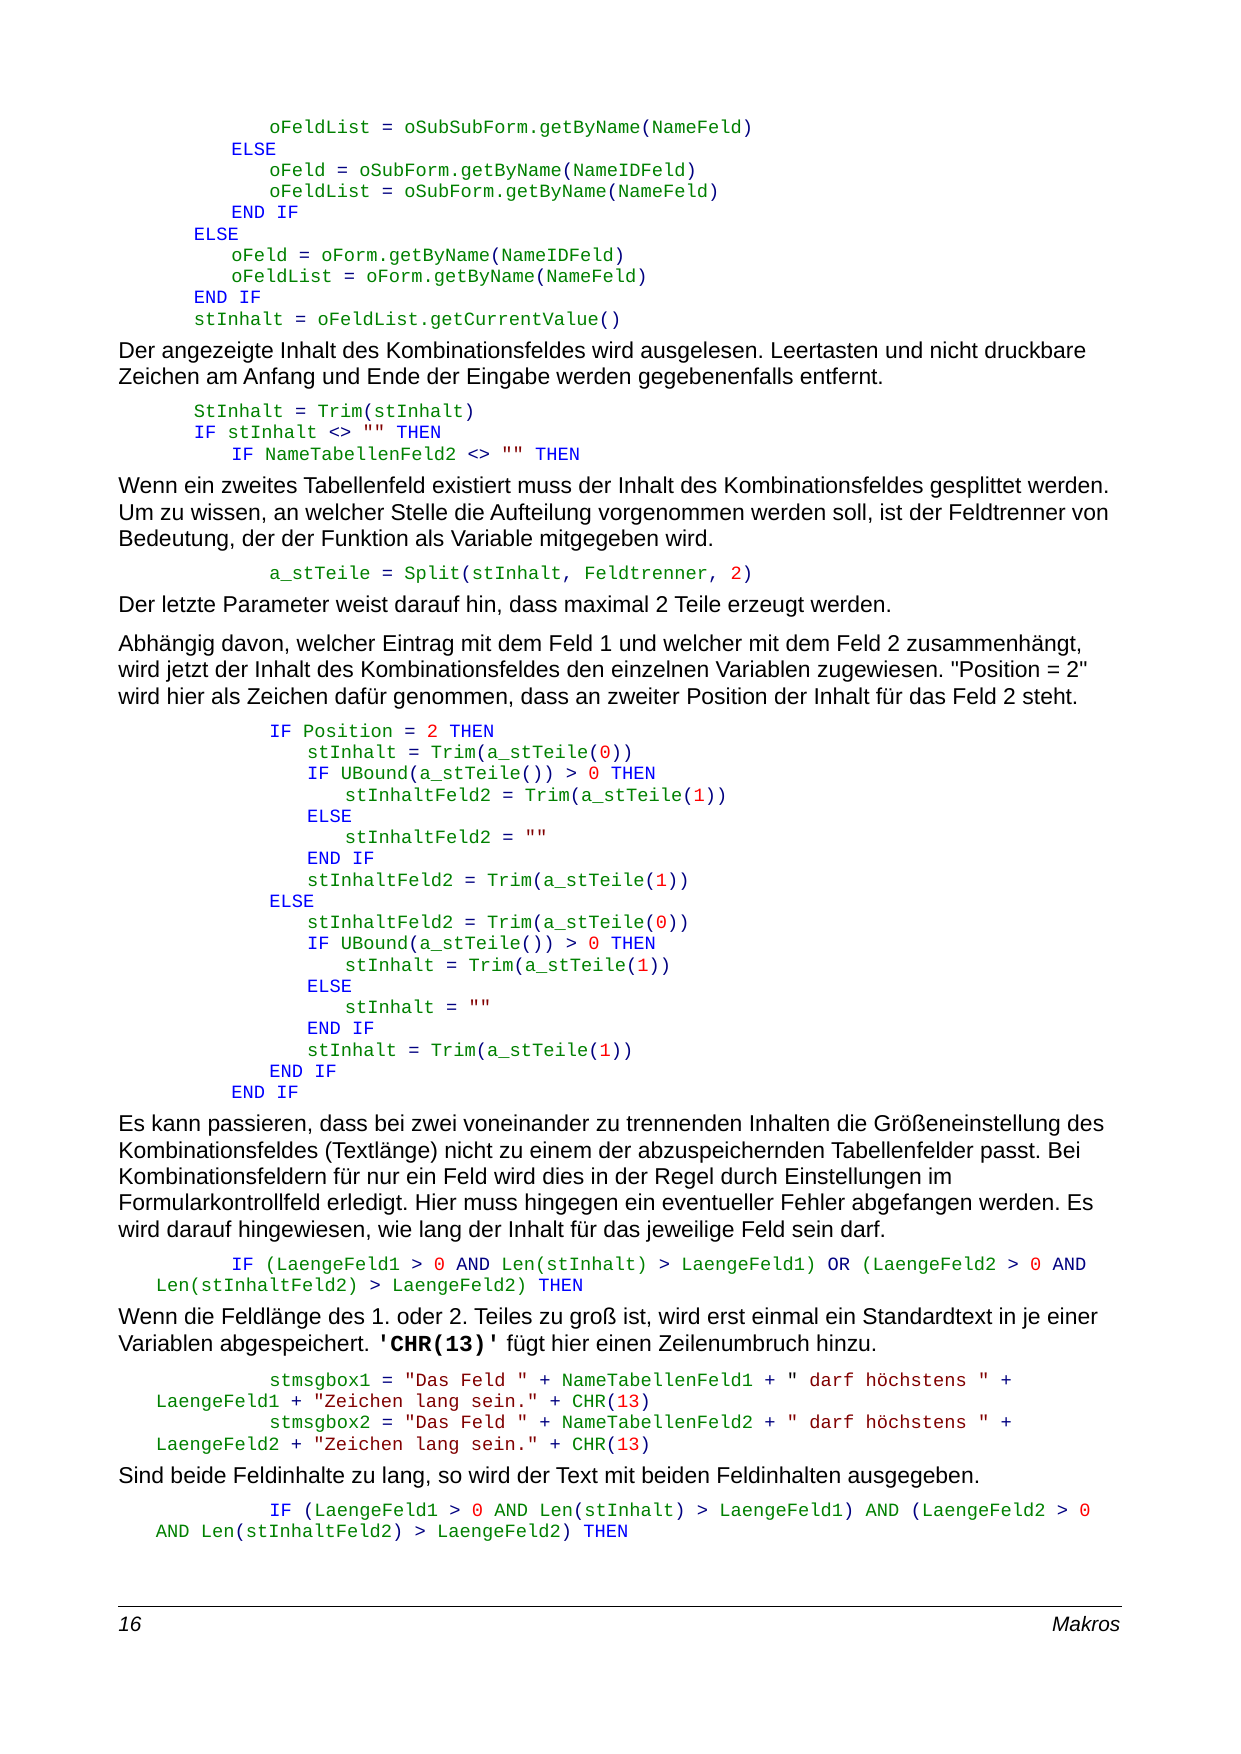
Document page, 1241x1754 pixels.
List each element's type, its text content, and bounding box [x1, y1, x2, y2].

text stInhaltFeld2 = Trim(a_stTeile(1)) [156, 870, 1122, 892]
text stmsgbox1 = "Das Feld " + NameTabellenFeld1 + " darf höchstens " + LaengeFeld1 + "Zeichen lang sein." + CHR(13) [156, 1371, 1122, 1413]
text stInhalt = Trim(a_stTeile(1)) [156, 955, 1122, 977]
text IF (LaengeFeld1 > 0 AND Len(stInhalt) > LaengeFeld1) OR (LaengeFeld2 > 0 AND Len(stInhaltFeld2) > LaengeFeld2) THEN [156, 1254, 1122, 1297]
text stInhaltFeld2 = "" [156, 828, 1122, 849]
text Der letzte Parameter weist darauf hin, dass maximal 2 Teile erzeugt werden. [118, 591, 1122, 617]
text IF UBound(a_stTeile()) > 0 THEN [156, 764, 1122, 785]
text ELSE [156, 977, 1122, 998]
text Sind beide Feldinhalte zu lang, so wird der Text mit beiden Feldinhalten ausgegeben. [118, 1462, 1122, 1488]
text END IF [156, 203, 1122, 224]
text oFeldList = oSubSubForm.getByName(NameFeld) [156, 118, 1122, 139]
text IF NameTabellenFeld2 <> "" THEN [156, 444, 1122, 466]
text stmsgbox2 = "Das Feld " + NameTabellenFeld2 + " darf höchstens " + LaengeFeld2 + "Zeichen lang sein." + CHR(13) [156, 1413, 1122, 1456]
text ELSE [156, 892, 1122, 913]
text stInhaltFeld2 = Trim(a_stTeile(0)) [156, 913, 1122, 934]
text stInhalt = oFeldList.getCurrentValue() [156, 309, 1122, 331]
text IF UBound(a_stTeile()) > 0 THEN [156, 934, 1122, 955]
text ELSE [156, 224, 1122, 246]
text ELSE [156, 139, 1122, 161]
text END IF [156, 1083, 1122, 1104]
text stInhalt = Trim(a_stTeile(1)) [156, 1040, 1122, 1062]
text stInhalt = "" [156, 998, 1122, 1019]
text Der angezeigte Inhalt des Kombinationsfeldes wird ausgelesen. Leertasten und nicht druckbare Zeichen am Anfang und Ende der Eingabe werden gegebenenfalls entfernt. [118, 337, 1122, 389]
text Es kann passieren, dass bei zwei voneinander zu trennenden Inhalten die Größeneinstellung des Kombinationsfeldes (Textlänge) nicht zu einem der abzuspeichernden Tabellenfelder passt. Bei Kombinationsfeldern für nur ein Feld wird dies in der Regel durch Einstellungen im Formularkontrollfeld erledigt. Hier muss hingegen ein eventueller Fehler abgefangen werden. Es wird darauf hingewiesen, wie lang der Inhalt für das jeweilige Feld sein darf. [118, 1110, 1122, 1242]
text IF stInhalt <> "" THEN [156, 423, 1122, 444]
text oFeld = oSubForm.getByName(NameIDFeld) [156, 161, 1122, 182]
text Wenn die Feldlänge des 1. oder 2. Teiles zu groß ist, wird erst einmal ein Standardtext in je einer Variablen abgespeichert. 'CHR(13)' fügt hier einen Zeilenumbruch hinzu. [118, 1303, 1122, 1358]
text END IF [156, 1019, 1122, 1040]
text a_stTeile = Split(stInhalt, Feldtrenner, 2) [156, 564, 1122, 585]
text stInhalt = Trim(a_stTeile(0)) [156, 743, 1122, 764]
text ELSE [156, 807, 1122, 828]
text stInhaltFeld2 = Trim(a_stTeile(1)) [156, 785, 1122, 807]
text IF (LaengeFeld1 > 0 AND Len(stInhalt) > LaengeFeld1) AND (LaengeFeld2 > 0 AND Len(stInhaltFeld2) > LaengeFeld2) THEN [156, 1501, 1122, 1543]
text oFeld = oForm.getByName(NameIDFeld) [156, 246, 1122, 267]
text END IF [156, 1062, 1122, 1083]
text Wenn ein zweites Tabellenfeld existiert muss der Inhalt des Kombinationsfeldes gesplittet werden. Um zu wissen, an welcher Stelle die Aufteilung vorgenommen werden soll, ist der Feldtrenner von Bedeutung, der der Funktion als Variable mitgegeben wird. [118, 472, 1122, 551]
text IF Position = 2 THEN [156, 722, 1122, 743]
text oFeldList = oSubForm.getByName(NameFeld) [156, 182, 1122, 203]
text StInhalt = Trim(stInhalt) [156, 402, 1122, 423]
text END IF [156, 288, 1122, 309]
text END IF [156, 849, 1122, 870]
text oFeldList = oForm.getByName(NameFeld) [156, 267, 1122, 288]
text Abhängig davon, welcher Eintrag mit dem Feld 1 und welcher mit dem Feld 2 zusammenhängt, wird jetzt der Inhalt des Kombinationsfeldes den einzelnen Variablen zugewiesen. "Position = 2" wird hier als Zeichen dafür genommen, dass an zweiter Position der Inhalt für das Feld 2 steht. [118, 630, 1122, 709]
